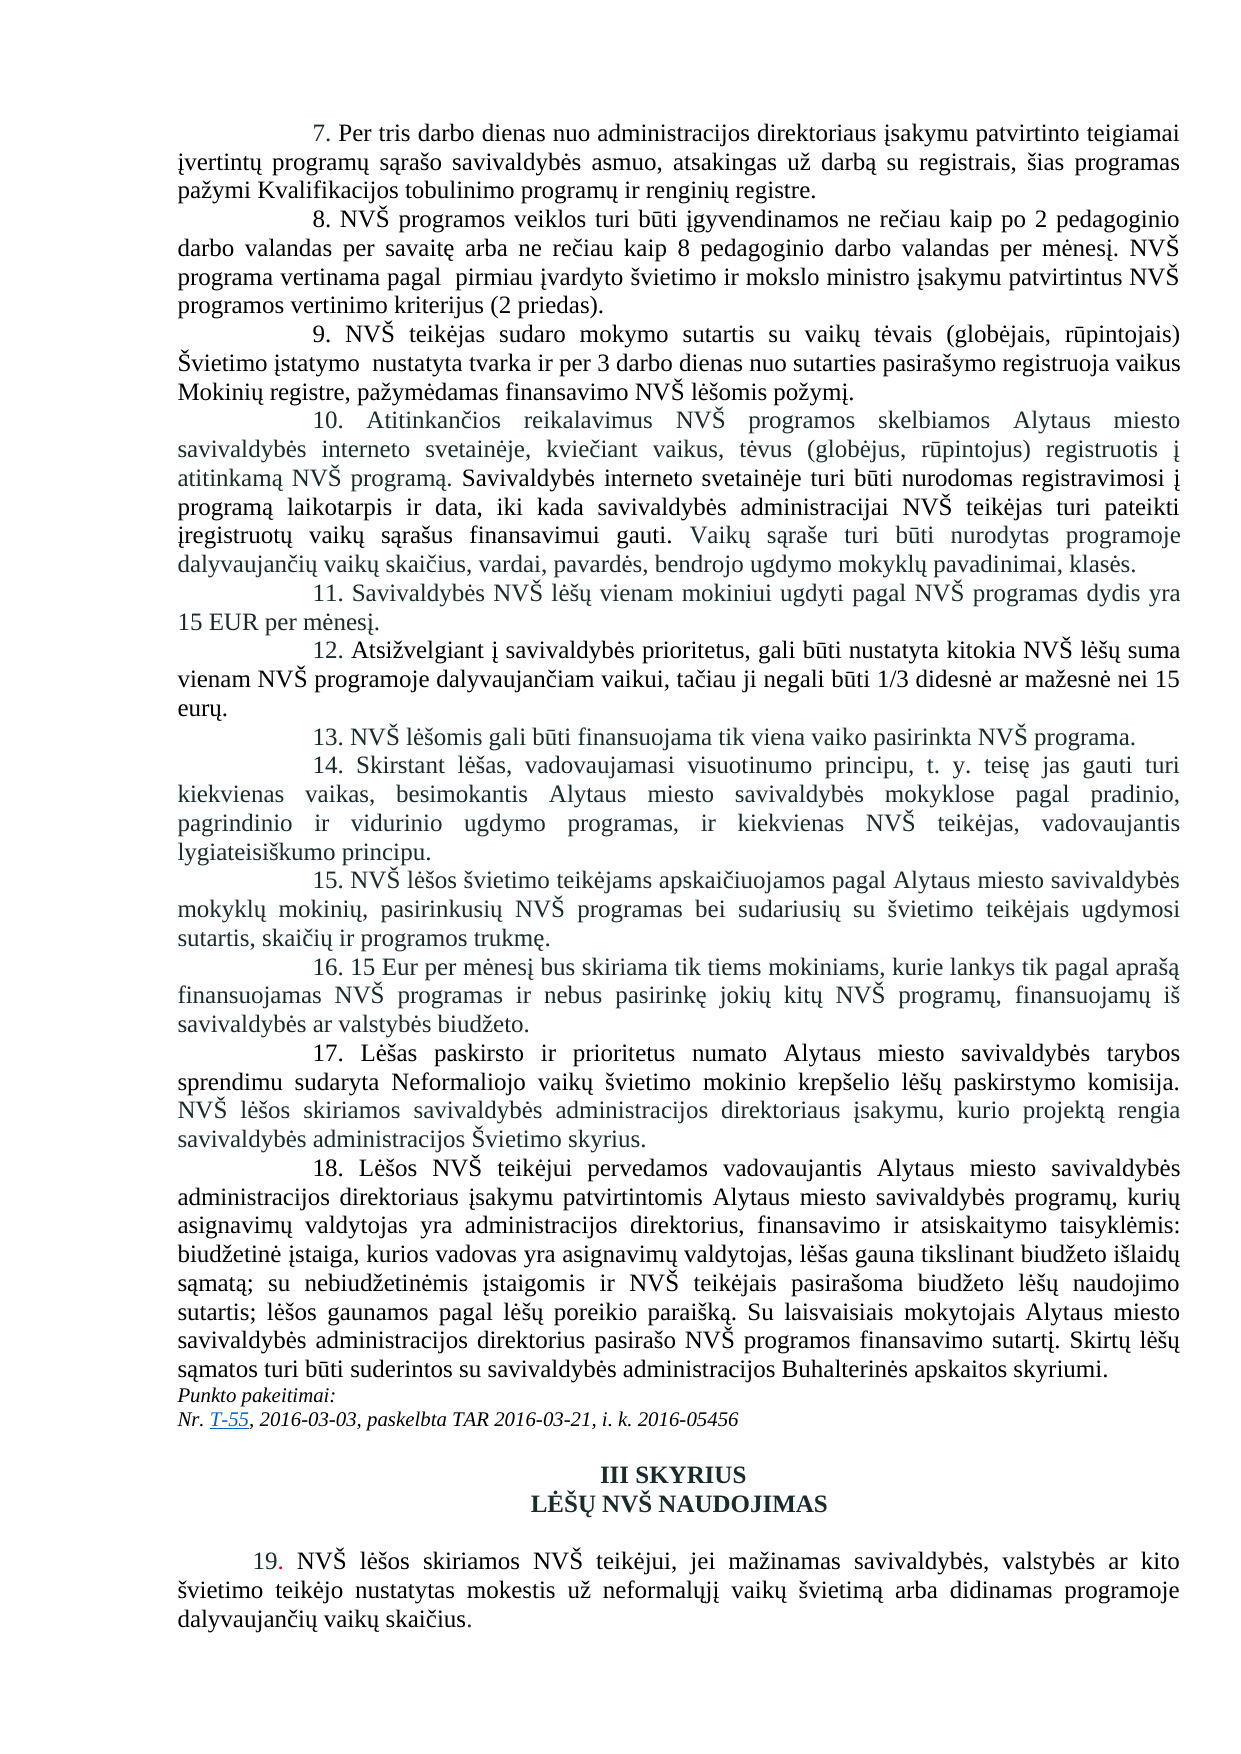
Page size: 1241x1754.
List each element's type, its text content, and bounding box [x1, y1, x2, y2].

text 18. Lėšos NVŠ teikėjui pervedamos vadovaujantis Alytaus miesto savivaldybės administracijos direktoriaus įsakymu patvirtintomis Alytaus miesto savivaldybės programų, kurių asignavimų valdytojas yra administracijos direktorius, finansavimo ir atsiskaitymo taisyklėmis: biudžetinė įstaiga, kurios vadovas yra asignavimų valdytojas, lėšas gauna tikslinant biudžeto išlaidų sąmatą; su nebiudžetinėmis įstaigomis ir NVŠ teikėjais pasirašoma biudžeto lėšų naudojimo sutartis; lėšos gaunamos pagal lėšų poreikio paraišką. Su laisvaisiais mokytojais Alytaus miesto savivaldybės administracijos direktorius pasirašo NVŠ programos finansavimo sutartį. Skirtų lėšų sąmatos turi būti suderintos su savivaldybės administracijos Buhalterinės apskaitos skyriumi. [177, 1153, 1181, 1383]
text 12. Atsižvelgiant į savivaldybės prioritetus, gali būti nustatyta kitokia NVŠ lėšų suma vienam NVŠ programoje dalyvaujančiam vaikui, tačiau ji negali būti 1/3 didesnė ar mažesnė nei 15 eurų. [177, 636, 1181, 722]
text 7. Per tris darbo dienas nuo administracijos direktoriaus įsakymu patvirtinto teigiamai įvertintų programų sąrašo savivaldybės asmuo, atsakingas už darbą su registrais, šias programas pažymi Kvalifikacijos tobulinimo programų ir renginių registre. [177, 118, 1181, 204]
text 16. 15 Eur per mėnesį bus skiriama tik tiems mokiniams, kurie lankys tik pagal aprašą finansuojamas NVŠ programas ir nebus pasirinkę jokių kitų NVŠ programų, finansuojamų iš savivaldybės ar valstybės biudžeto. [177, 952, 1181, 1038]
text Nr. T-55, 2016-03-03, paskelbta TAR 2016-03-21, i. k. 2016-05456 [177, 1407, 1181, 1431]
text 10. Atitinkančios reikalavimus NVŠ programos skelbiamos Alytaus miesto savivaldybės interneto svetainėje, kviečiant vaikus, tėvus (globėjus, rūpintojus) registruotis į atitinkamą NVŠ programą. Savivaldybės interneto svetainėje turi būti nurodomas registravimosi į programą laikotarpis ir data, iki kada savivaldybės administracijai NVŠ teikėjas turi pateikti įregistruotų vaikų sąrašus finansavimui gauti. Vaikų sąraše turi būti nurodytas programoje dalyvaujančių vaikų skaičius, vardai, pavardės, bendrojo ugdymo mokyklų pavadinimai, klasės. [177, 406, 1181, 578]
text 14. Skirstant lėšas, vadovaujamasi visuotinumo principu, t. y. teisę jas gauti turi kiekvienas vaikas, besimokantis Alytaus miesto savivaldybės mokyklose pagal pradinio, pagrindinio ir vidurinio ugdymo programas, ir kiekvienas NVŠ teikėjas, vadovaujantis lygiateisiškumo principu. [177, 751, 1181, 866]
text 11. Savivaldybės NVŠ lėšų vienam mokiniui ugdyti pagal NVŠ programas dydis yra 15 EUR per mėnesį. [177, 578, 1181, 636]
text 9. NVŠ teikėjas sudaro mokymo sutartis su vaikų tėvais (globėjais, rūpintojais) Švietimo įstatymo nustatyta tvarka ir per 3 darbo dienas nuo sutarties pasirašymo registruoja vaikus Mokinių registre, pažymėdamas finansavimo NVŠ lėšomis požymį. [177, 319, 1181, 406]
text 15. NVŠ lėšos švietimo teikėjams apskaičiuojamos pagal Alytaus miesto savivaldybės mokyklų mokinių, pasirinkusių NVŠ programas bei sudariusių su švietimo teikėjais ugdymosi sutartis, skaičių ir programos trukmę. [177, 866, 1181, 952]
text III SKYRIUS [177, 1460, 1181, 1489]
text 8. NVŠ programos veiklos turi būti įgyvendinamos ne rečiau kaip po 2 pedagoginio darbo valandas per savaitę arba ne rečiau kaip 8 pedagoginio darbo valandas per mėnesį. NVŠ programa vertinama pagal pirmiau įvardyto švietimo ir mokslo ministro įsakymu patvirtintus NVŠ programos vertinimo kriterijus (2 priedas). [177, 204, 1181, 319]
text 17. Lėšas paskirsto ir prioritetus numato Alytaus miesto savivaldybės tarybos sprendimu sudaryta Neformaliojo vaikų švietimo mokinio krepšelio lėšų paskirstymo komisija. NVŠ lėšos skiriamos savivaldybės administracijos direktoriaus įsakymu, kurio projektą rengia savivaldybės administracijos Švietimo skyrius. [177, 1038, 1181, 1153]
text LĖŠŲ NVŠ NAUDOJIMAS [177, 1489, 1181, 1517]
text 13. NVŠ lėšomis gali būti finansuojama tik viena vaiko pasirinkta NVŠ programa. [177, 722, 1181, 751]
text 19. NVŠ lėšos skiriamos NVŠ teikėjui, jei mažinamas savivaldybės, valstybės ar kito švietimo teikėjo nustatytas mokestis už neformalųjį vaikų švietimą arba didinamas programoje dalyvaujančių vaikų skaičius. [177, 1546, 1181, 1632]
text Punkto pakeitimai: [177, 1383, 1181, 1407]
